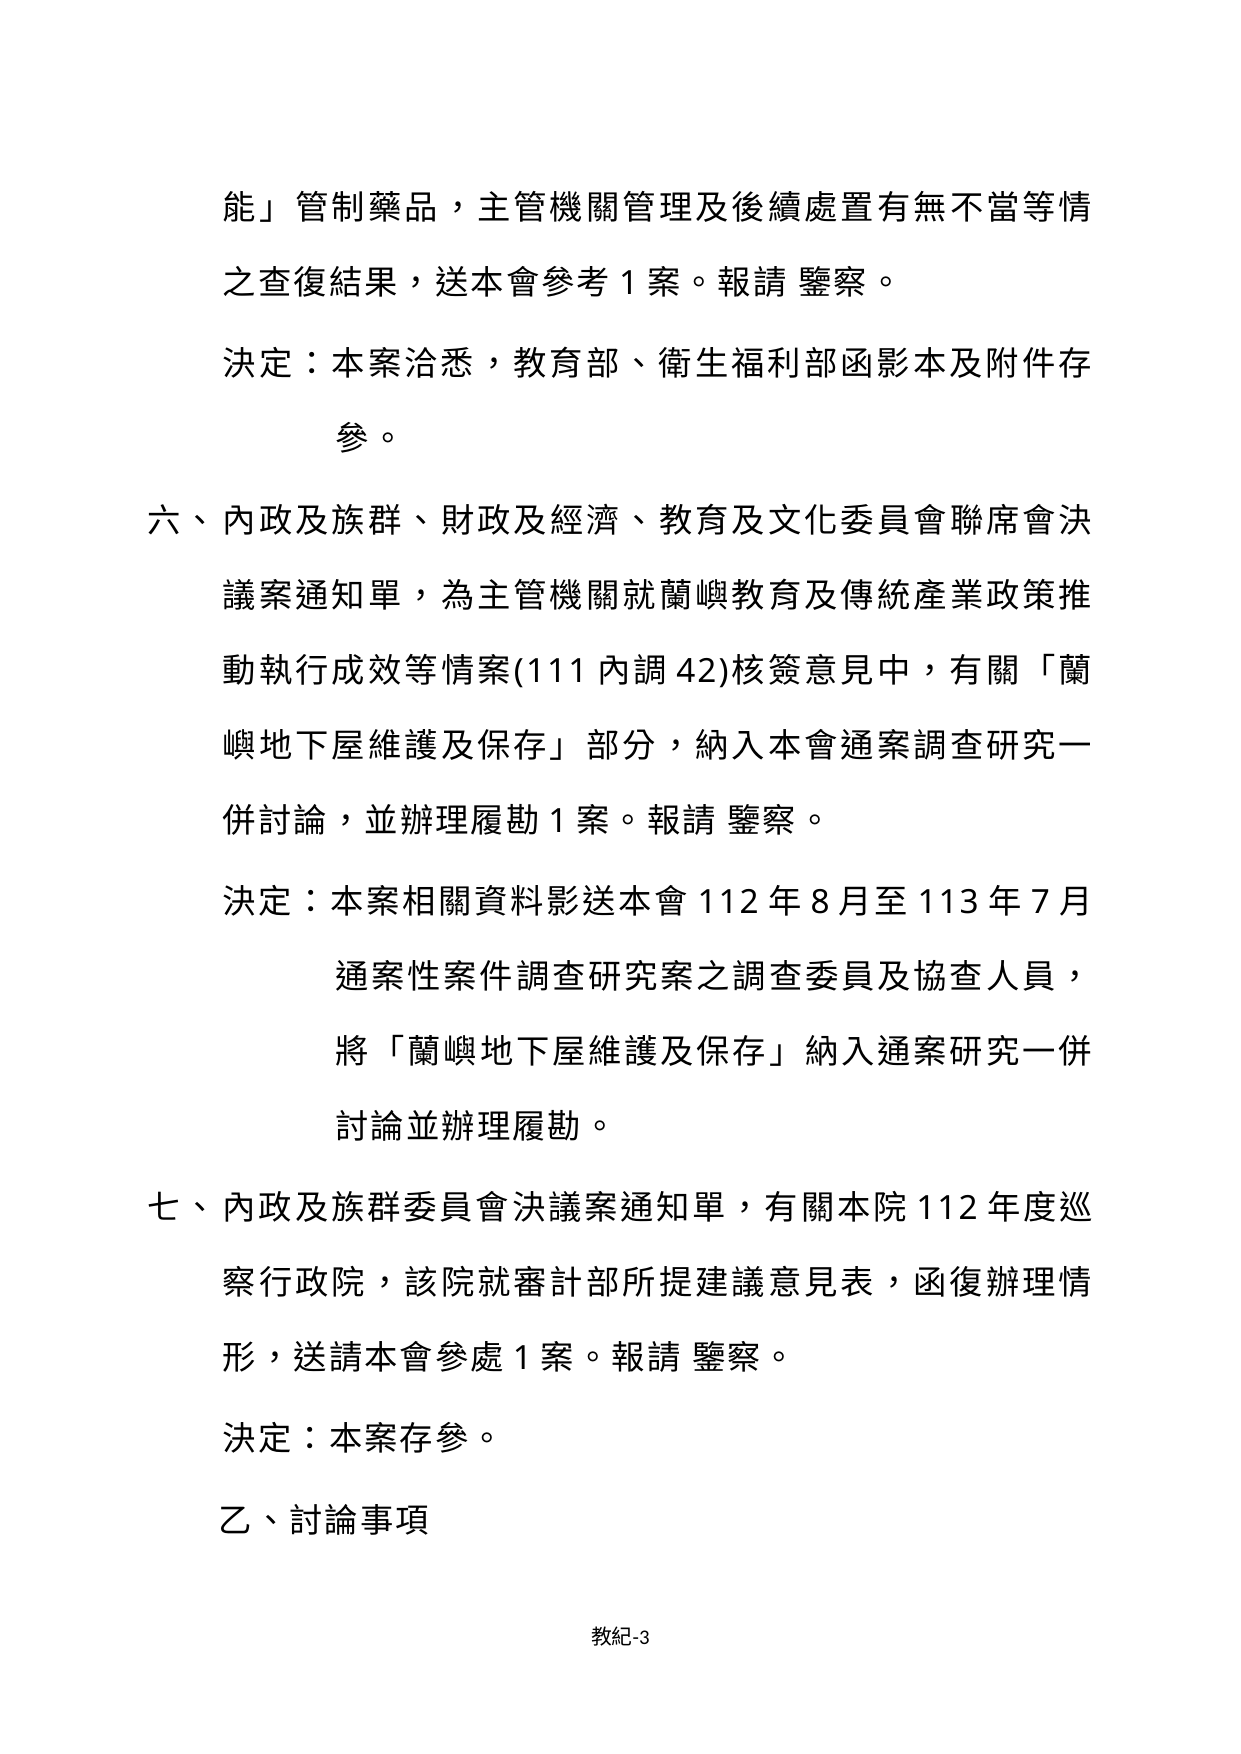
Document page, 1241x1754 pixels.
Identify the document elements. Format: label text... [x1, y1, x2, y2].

text 決定：本案相關資料影送本會112年8月至113年7月通案性案件調查研究案之調查委員及協查人員，將「蘭嶼地下屋維護及保存」納入通案研究一併討論並辦理履勘。 [214, 859, 1101, 1163]
text 乙、討論事項 [139, 1478, 1101, 1557]
list 內政及族群、財政及經濟、教育及文化委員會聯席會決議案通知單，為主管機關就蘭嶼教育及傳統產業政策推動執行成效等情案(111內調42)核簽意見中，有關「蘭嶼地下屋維護及保存」部分，納入本會通案調查研究一併討論，並辦理履勘1案。報請 鑒察。 [139, 478, 1101, 857]
list 能」管制藥品，主管機關管理及後續處置有無不當等情之查復結果，送本會參考1案。報請 鑒察。 [139, 166, 1101, 320]
text 決定：本案存參。 [214, 1397, 1101, 1476]
list 內政及族群委員會決議案通知單，有關本院112年度巡察行政院，該院就審計部所提建議意見表，函復辦理情形，送請本會參處1案。報請 鑒察。 [139, 1166, 1101, 1395]
text 決定：本案洽悉，教育部、衛生福利部函影本及附件存參。 [214, 322, 1101, 476]
